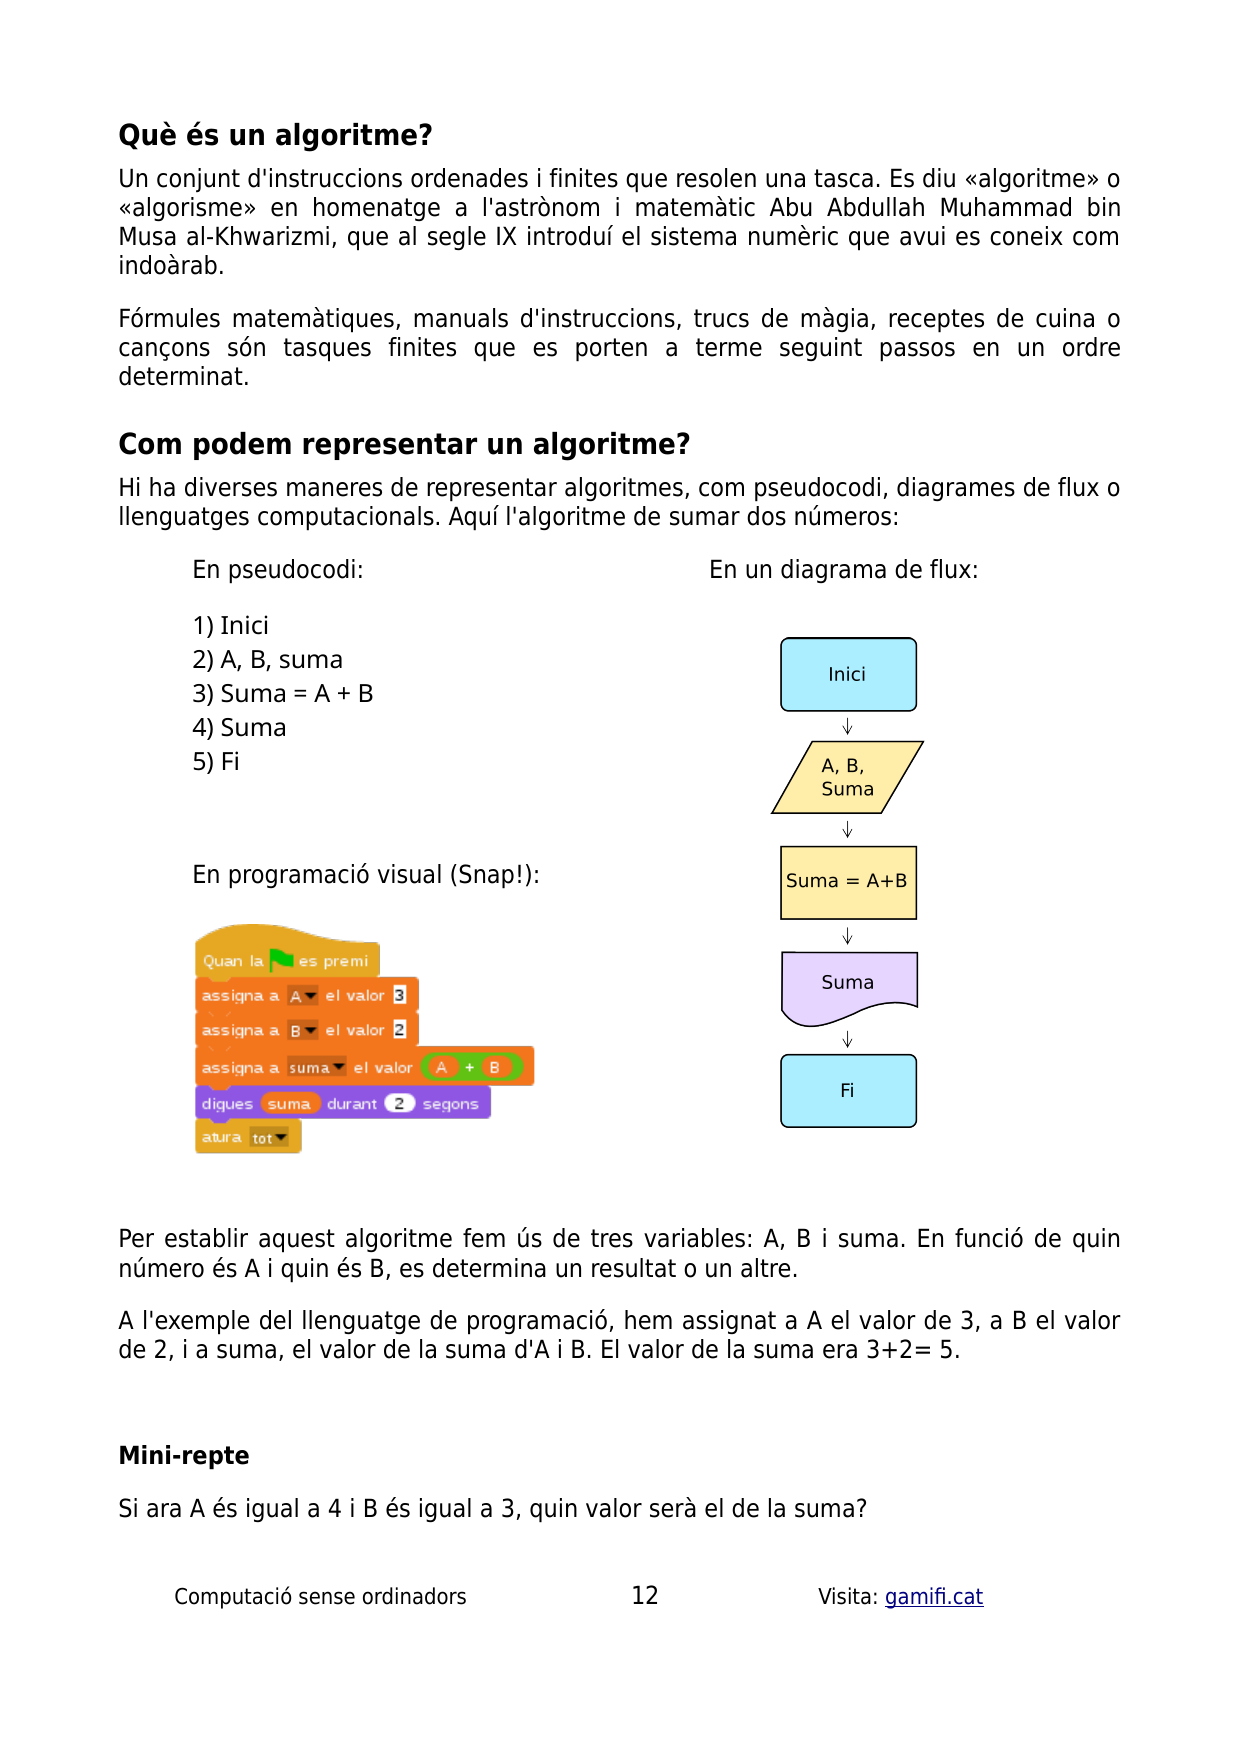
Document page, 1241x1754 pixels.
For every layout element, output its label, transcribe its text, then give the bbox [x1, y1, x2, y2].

text En programació visual (Snap!): [118, 860, 770, 889]
text Un conjunt d'instruccions ordenades i finites que resolen una tasca. Es diu «algoritme» o «algorisme» en homenatge a l'astrònom i matemàtic Abu Abdullah Muhammad bin Musa al-Khwarizmi, que al segle IX introduí el sistema numèric que avui es coneix com indoàrab. [118, 164, 1122, 281]
text 5) Fi [118, 744, 770, 778]
text [925, 642, 1122, 676]
text 3) Suma = A + B [118, 676, 770, 710]
text [925, 676, 1122, 710]
picture [195, 924, 535, 1158]
subtitle Com podem representar un algoritme? [118, 427, 1122, 461]
text En pseudocodi: En un diagrama de flux: [118, 555, 1122, 584]
text [925, 744, 1122, 778]
picture [770, 637, 925, 1128]
text Si ara A és igual a 4 i B és igual a 3, quin valor serà el de la suma? [118, 1494, 1122, 1523]
text 1) Inici [118, 608, 1122, 642]
text 4) Suma [118, 710, 770, 744]
text Hi ha diverses maneres de representar algoritmes, com pseudocodi, diagrames de flux o llenguatges computacionals. Aquí l'algoritme de sumar dos números: [118, 473, 1122, 531]
text [925, 710, 1122, 744]
subtitle Què és un algoritme? [118, 118, 1122, 152]
text Mini-repte [118, 1441, 1122, 1471]
text 2) A, B, suma [118, 642, 770, 676]
text Fórmules matemàtiques, manuals d'instruccions, trucs de màgia, receptes de cuina o cançons són tasques finites que es porten a terme seguint passos en un ordre determinat. [118, 304, 1122, 392]
text A l'exemple del llenguatge de programació, hem assignat a A el valor de 3, a B el valor de 2, i a suma, el valor de la suma d'A i B. El valor de la suma era 3+2= 5. [118, 1307, 1122, 1365]
text Per establir aquest algoritme fem ús de tres variables: A, B i suma. En funció de quin número és A i quin és B, es determina un resultat o un altre. [118, 1224, 1122, 1283]
text [925, 860, 1122, 889]
